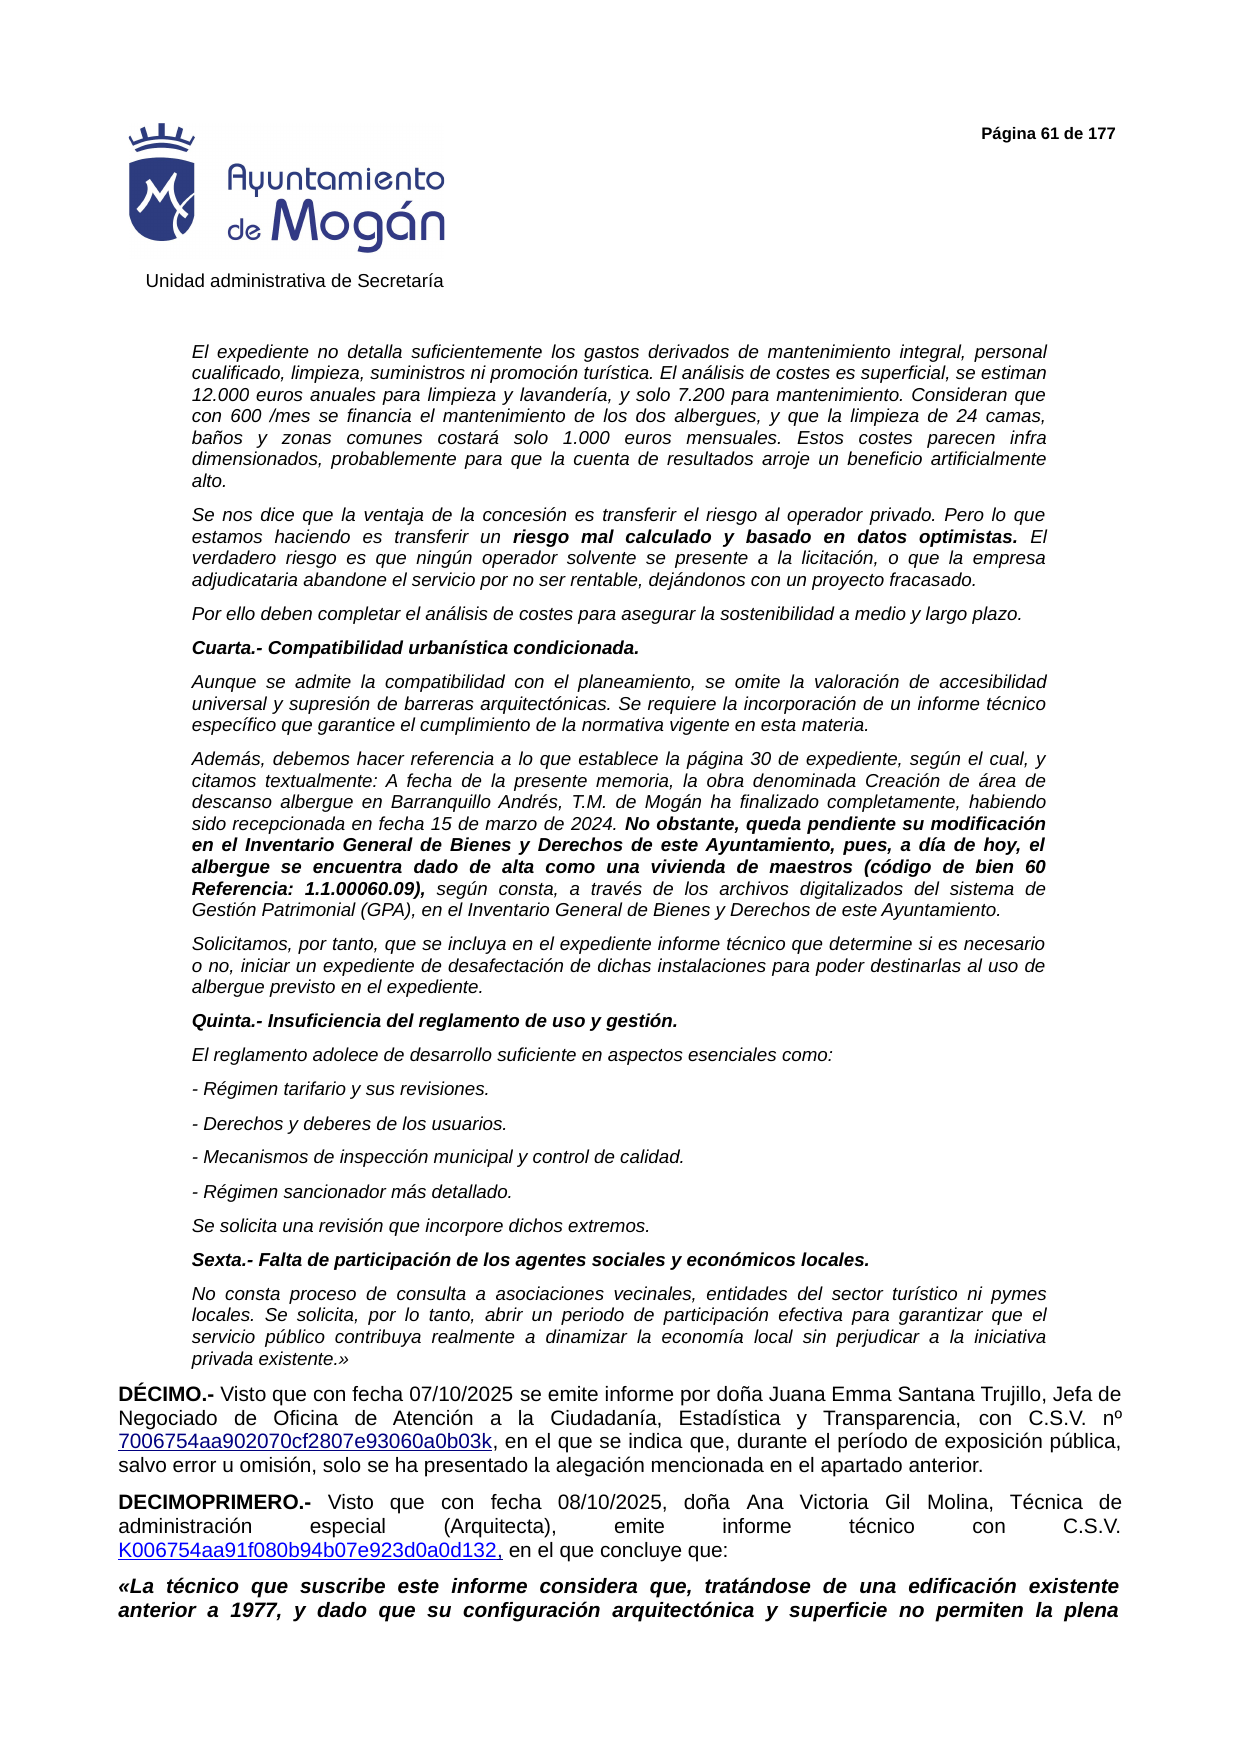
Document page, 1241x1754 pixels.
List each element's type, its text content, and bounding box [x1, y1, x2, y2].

text Además, debemos hacer referencia a lo que establece la página 30 de expediente, según el cual, y citamos textualmente: A fecha de la presente memoria, la obra denominada Creación de área de descanso albergue en Barranquillo Andrés, T.M. de Mogán ha finalizado completamente, habiendo sido recepcionada en fecha 15 de marzo de 2024. No obstante, queda pendiente su modificación en el Inventario General de Bienes y Derechos de este Ayuntamiento, pues, a día de hoy, el albergue se encuentra dado de alta como una vivienda de maestros (código de bien 60 Referencia: 1.1.00060.09), según consta, a través de los archivos digitalizados del sistema de Gestión Patrimonial (GPA), en el Inventario General de Bienes y Derechos de este Ayuntamiento. [192, 748, 1049, 920]
text No consta proceso de consulta a asociaciones vecinales, entidades del sector turístico ni pymes locales. Se solicita, por lo tanto, abrir un periodo de participación efectiva para garantizar que el servicio público contribuya realmente a dinamizar la economía local sin perjudicar a la iniciativa privada existente.» [192, 1283, 1049, 1369]
text Aunque se admite la compatibilidad con el planeamiento, se omite la valoración de accesibilidad universal y supresión de barreras arquitectónicas. Se requiere la incorporación de un informe técnico específico que garantice el cumplimiento de la normativa vigente en esta materia. [192, 671, 1049, 735]
text Se solicita una revisión que incorpore dichos extremos. [192, 1214, 1049, 1236]
text Sexta.- Falta de participación de los agentes sociales y económicos locales. [192, 1248, 1049, 1270]
picture [128, 123, 445, 259]
text Cuarta.- Compatibilidad urbanística condicionada. [192, 637, 1049, 658]
text - Régimen tarifario y sus revisiones. [192, 1078, 1049, 1100]
text Quinta.- Insuficiencia del reglamento de uso y gestión. [192, 1010, 1049, 1032]
text Se nos dice que la ventaja de la concesión es transferir el riesgo al operador privado. Pero lo que estamos haciendo es transferir un riesgo mal calculado y basado en datos optimistas. El verdadero riesgo es que ningún operador solvente se presente a la licitación, o que la empresa adjudicataria abandone el servicio por no ser rentable, dejándonos con un proyecto fracasado. [192, 504, 1049, 590]
text - Régimen sancionador más detallado. [192, 1180, 1049, 1202]
text «La técnico que suscribe este informe considera que, tratándose de una edificación existente anterior a 1977, y dado que su configuración arquitectónica y superficie no permiten la plena [118, 1574, 1122, 1622]
text DÉCIMO.- Visto que con fecha 07/10/2025 se emite informe por doña Juana Emma Santana Trujillo, Jefa de Negociado de Oficina de Atención a la Ciudadanía, Estadística y Transparencia, con C.S.V. nº 7006754aa902070cf2807e93060a0b03k, en el que se indica que, durante el período de exposición pública, salvo error u omisión, solo se ha presentado la alegación mencionada en el apartado anterior. [118, 1381, 1122, 1477]
text - Derechos y deberes de los usuarios. [192, 1112, 1049, 1134]
text El reglamento adolece de desarrollo suficiente en aspectos esenciales como: [192, 1044, 1049, 1066]
text Por ello deben completar el análisis de costes para asegurar la sostenibilidad a medio y largo plazo. [192, 603, 1049, 624]
text Solicitamos, por tanto, que se incluya en el expediente informe técnico que determine si es necesario o no, iniciar un expediente de desafectación de dichas instalaciones para poder destinarlas al uso de albergue previsto en el expediente. [192, 933, 1049, 998]
text - Mecanismos de inspección municipal y control de calidad. [192, 1146, 1049, 1168]
text El expediente no detalla suficientemente los gastos derivados de mantenimiento integral, personal cualificado, limpieza, suministros ni promoción turística. El análisis de costes es superficial, se estiman 12.000 euros anuales para limpieza y lavandería, y solo 7.200 para mantenimiento. Consideran que con 600 /mes se financia el mantenimiento de los dos albergues, y que la limpieza de 24 camas, baños y zonas comunes costará solo 1.000 euros mensuales. Estos costes parecen infra dimensionados, probablemente para que la cuenta de resultados arroje un beneficio artificialmente alto. [192, 340, 1049, 491]
text DECIMOPRIMERO.- Visto que con fecha 08/10/2025, doña Ana Victoria Gil Molina, Técnica de administración especial (Arquitecta), emite informe técnico con C.S.V. K006754aa91f080b94b07e923d0a0d132, en el que concluye que: [118, 1490, 1122, 1562]
